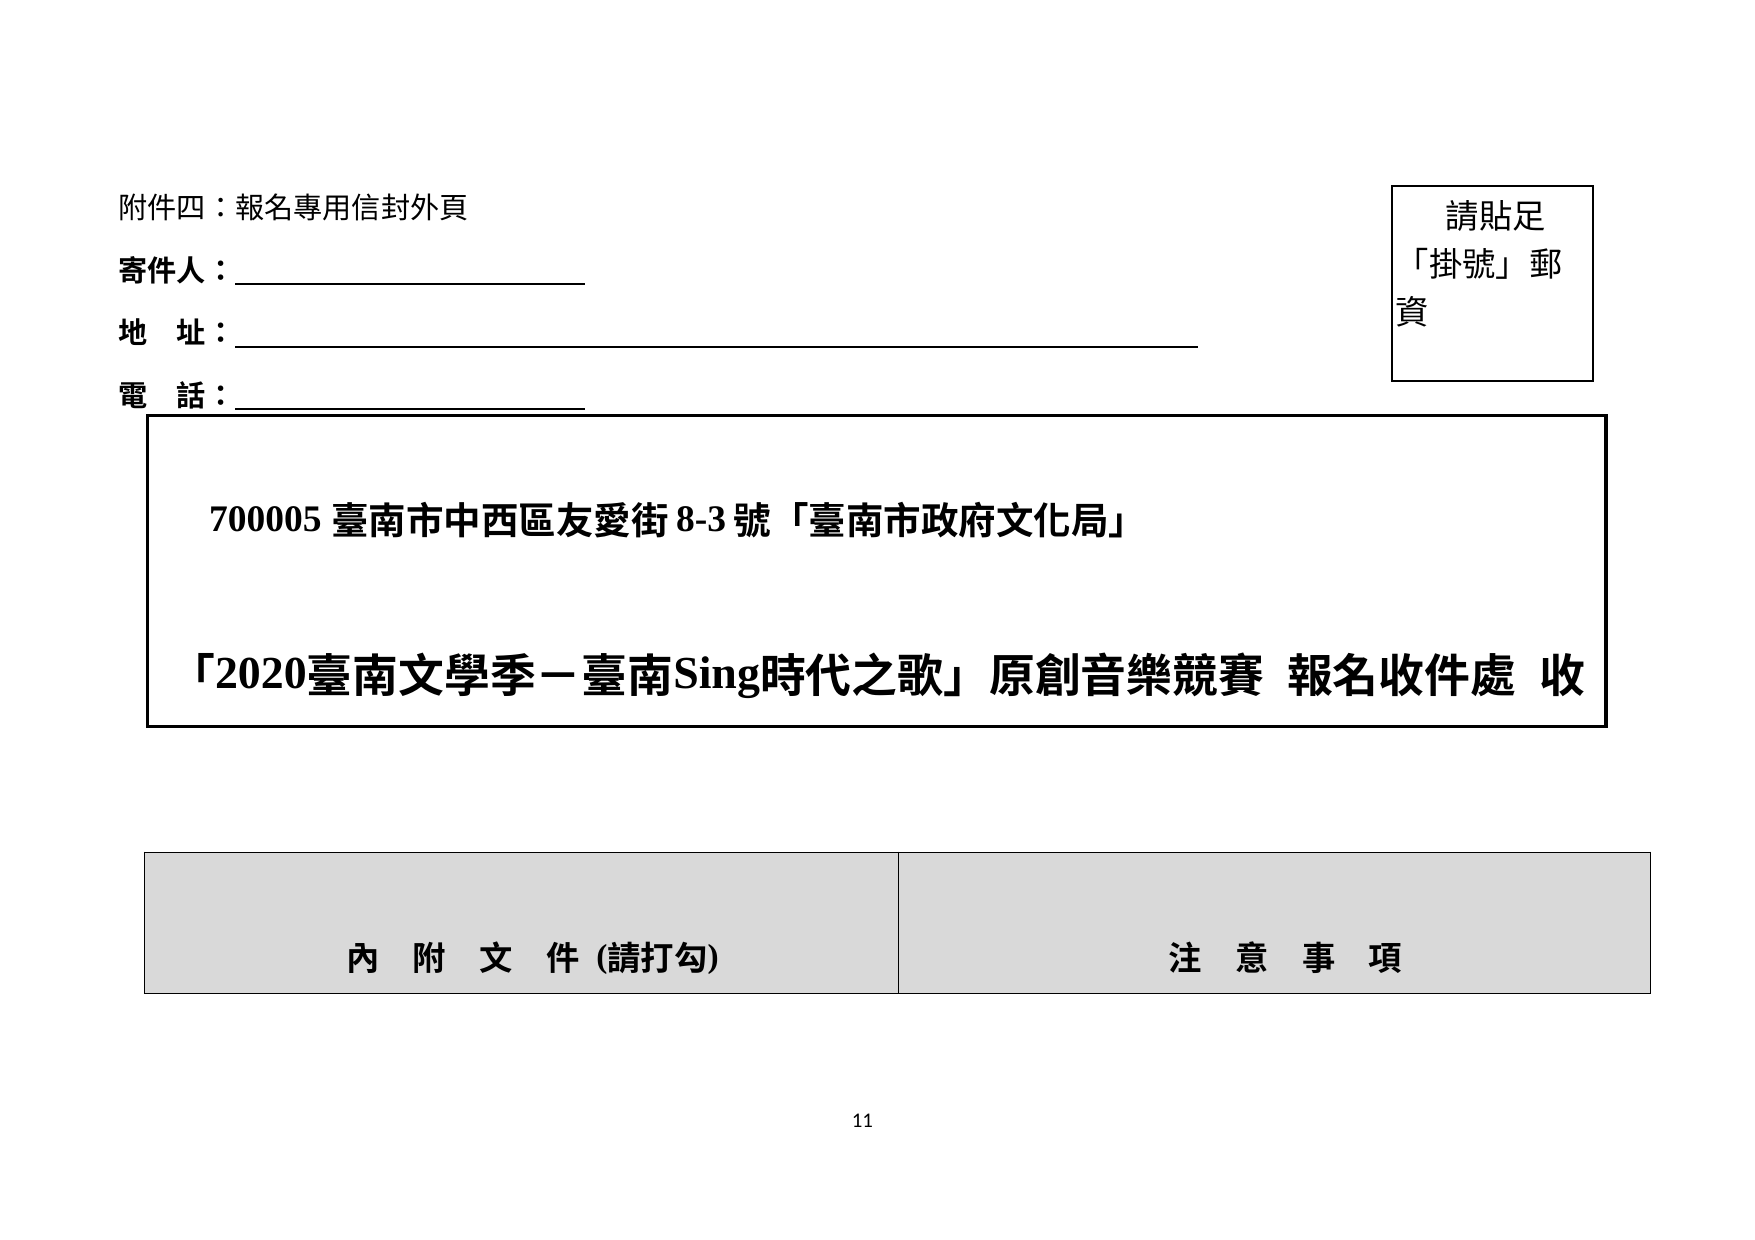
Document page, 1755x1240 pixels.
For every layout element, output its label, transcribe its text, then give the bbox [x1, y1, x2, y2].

text [1594, 227, 1606, 289]
text 附件四：報名專用信封外頁 [118, 164, 1606, 227]
text [1594, 289, 1606, 352]
text 電 話： [118, 352, 1606, 414]
table_header 注 意 事 項 [899, 853, 1650, 993]
text 「掛號」郵資 [1396, 238, 1589, 334]
table_header 內 附 文 件 (請打勾) [145, 853, 898, 993]
text 請貼足 [1396, 189, 1589, 238]
text 附件四：報名專用信封外頁 [1393, 187, 1592, 380]
text 寄件人： [118, 227, 1391, 289]
text 地 址： [118, 289, 1391, 352]
table_header 700005 臺南市中西區友愛街8-3號「臺南市政府文化局」 「2020臺南文學季－臺南Sing時代之歌」原創音樂競賽 報名收件處 收 [149, 417, 1604, 724]
